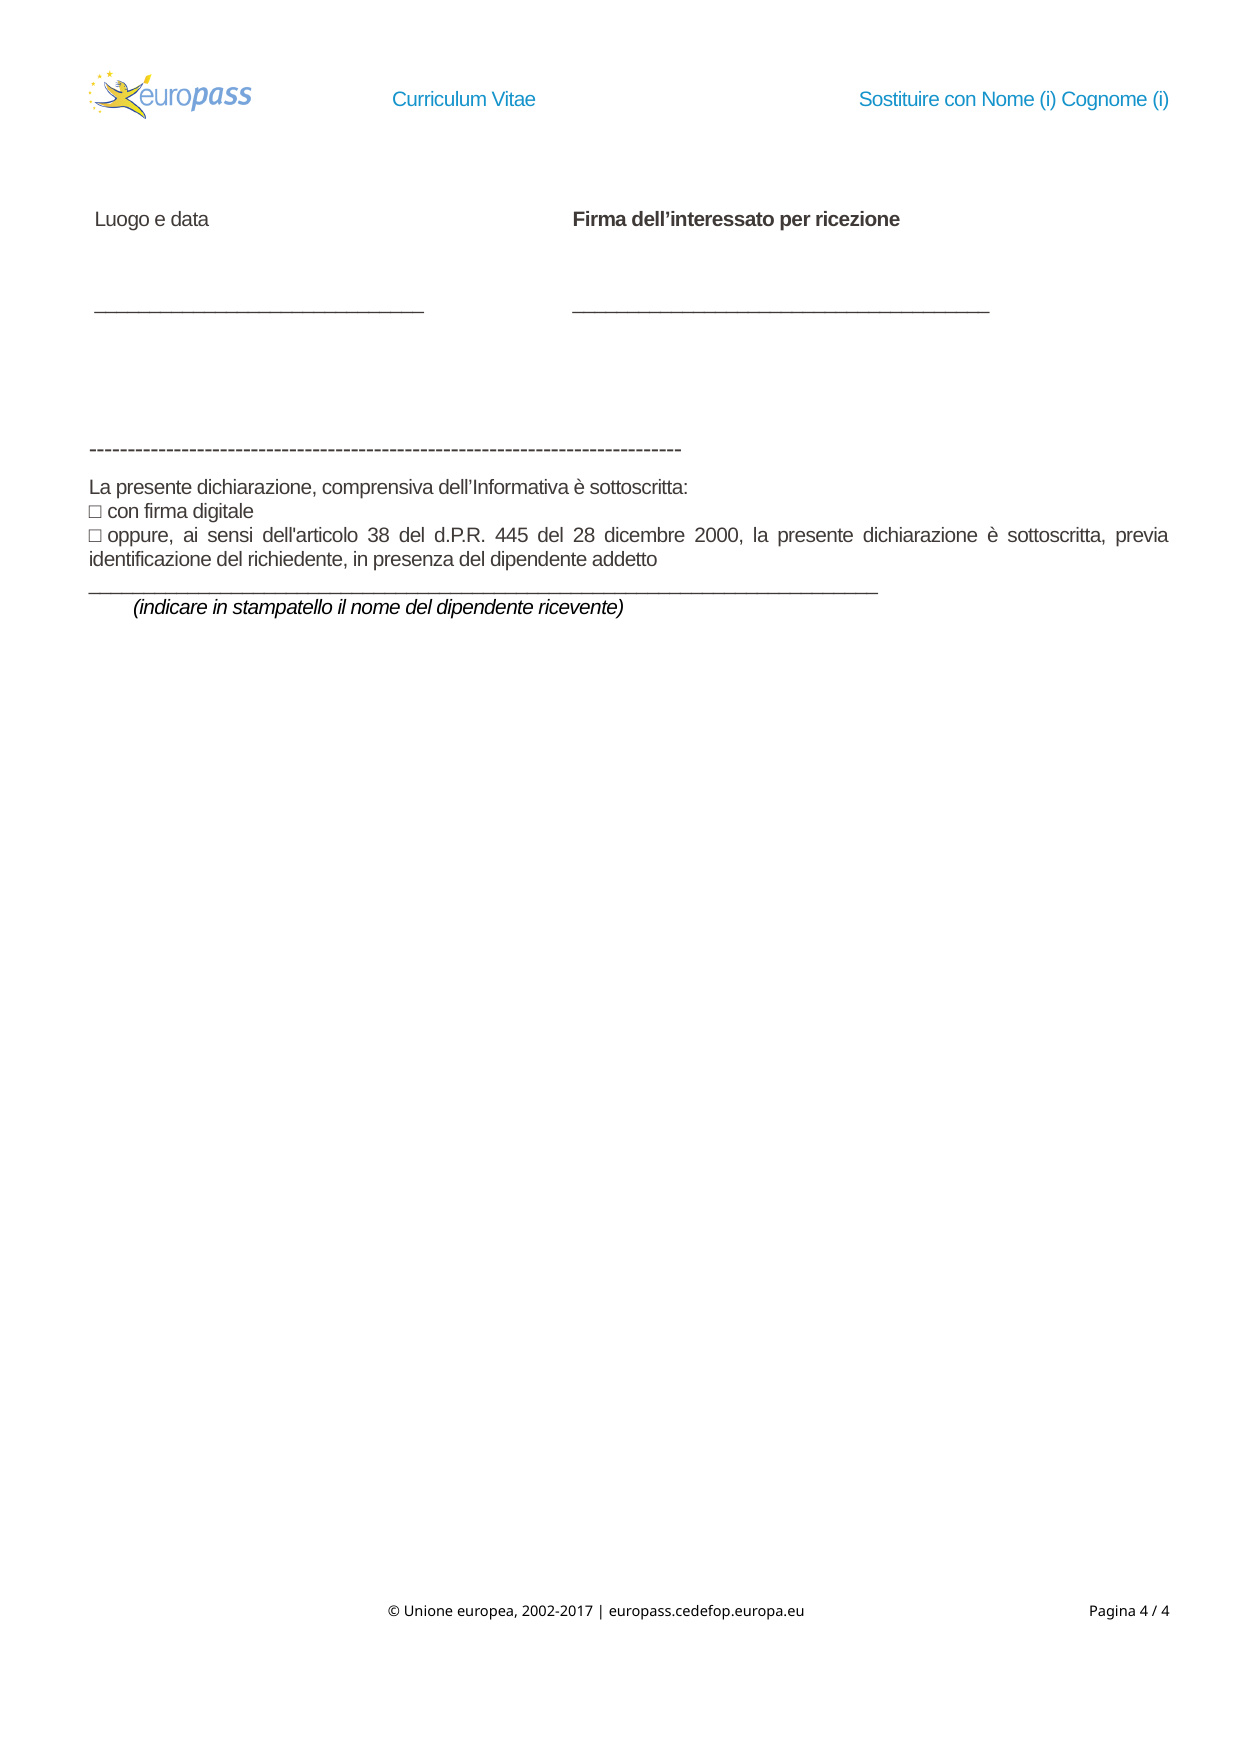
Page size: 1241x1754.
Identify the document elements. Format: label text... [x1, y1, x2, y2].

text (indicare in stampatello il nome del dipendente ricevente) [133, 595, 1169, 619]
table_cell ______________________________ [89, 236, 567, 319]
text □ oppure, ai sensi dell'articolo 38 del d.P.R. 445 del 28 dicembre 2000, la presente dichiarazione è sottoscritta, previa identificazione del richiedente, in presenza del dipendente addetto [88, 523, 1169, 571]
table_header Firma dell’interessato per ricezione [567, 201, 1093, 236]
text ----------------------------------------------------------------------------- [88, 434, 1169, 462]
table_header Luogo e data [89, 201, 567, 236]
text La presente dichiarazione, comprensiva dell’Informativa è sottoscritta: [88, 475, 1169, 499]
text □ con firma digitale [88, 499, 1169, 523]
table_cell ______________________________________ [567, 236, 1093, 319]
text ________________________________________________________________________ [88, 571, 1169, 595]
